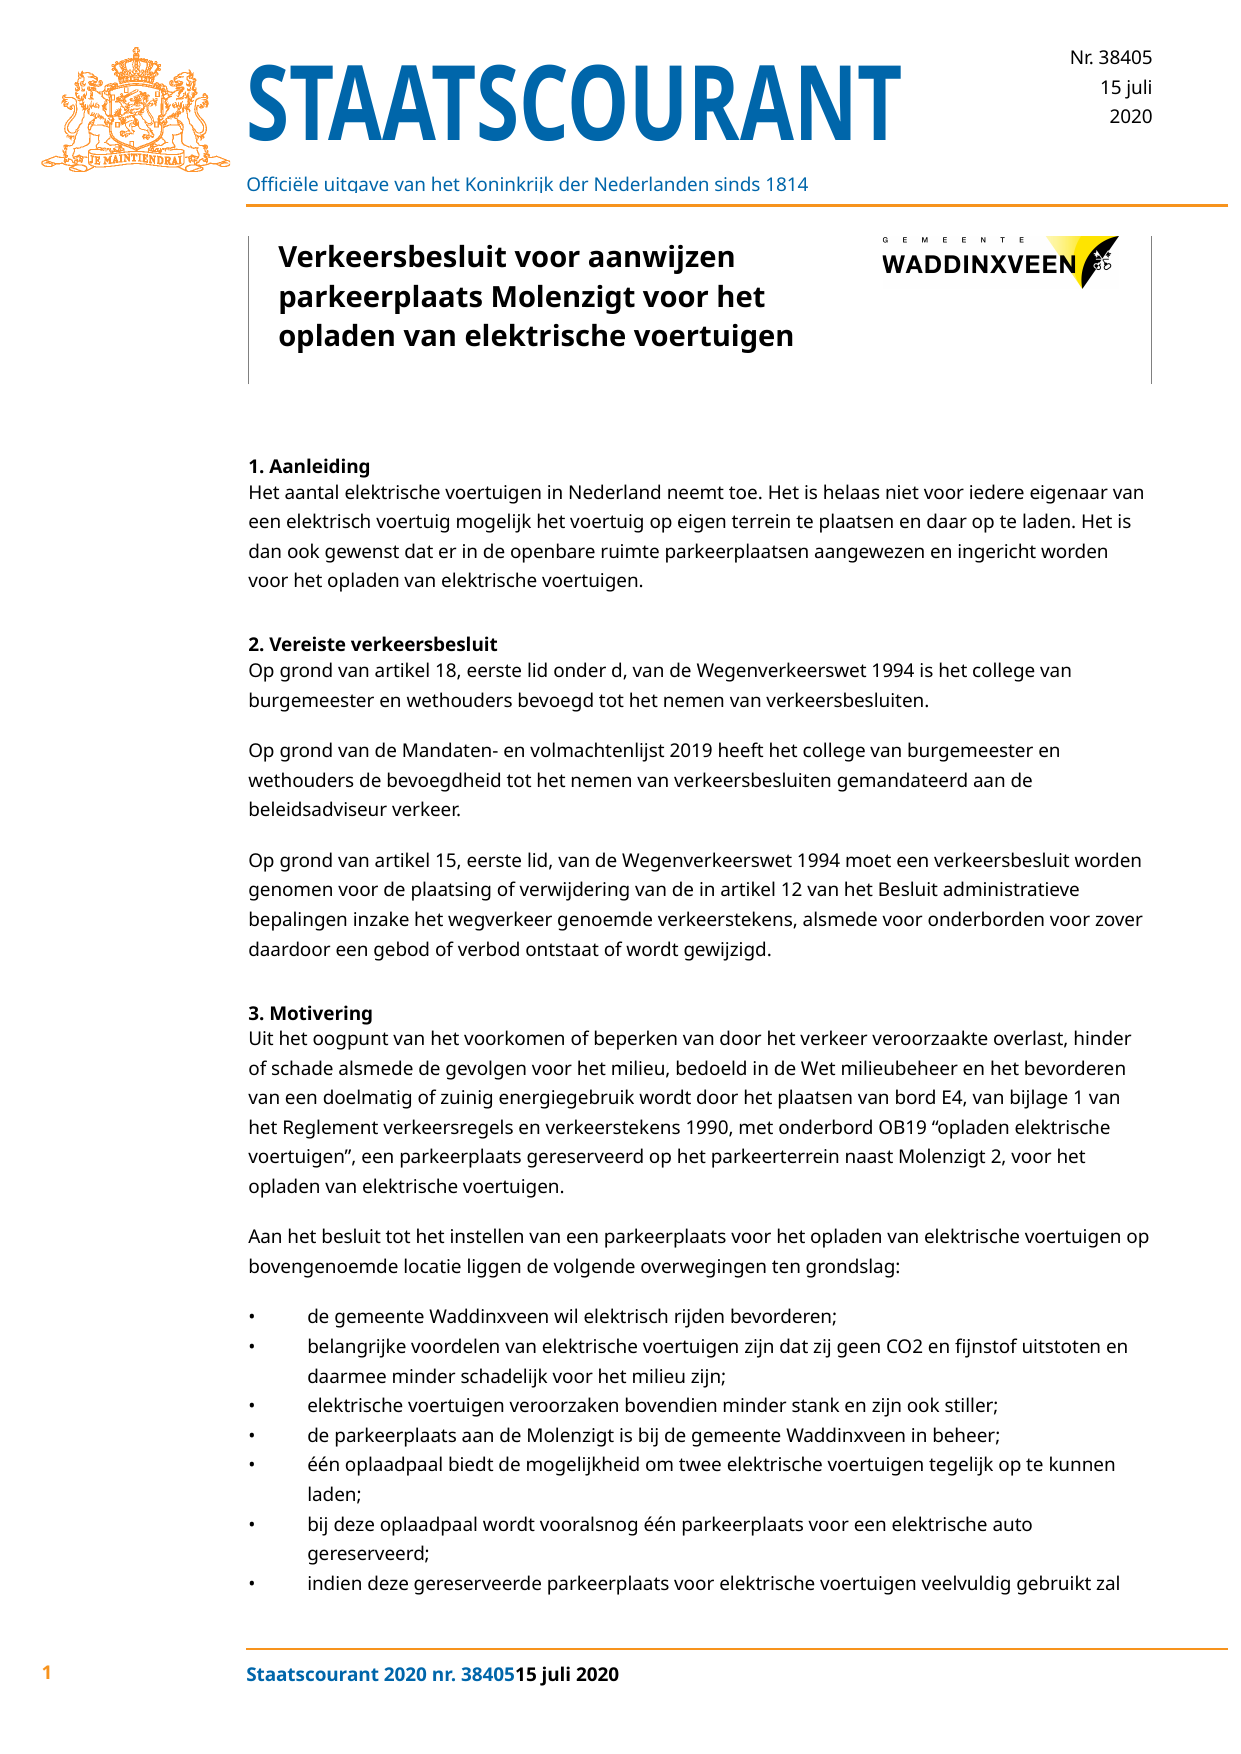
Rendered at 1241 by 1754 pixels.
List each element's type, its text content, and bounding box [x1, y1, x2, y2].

text Het aantal elektrische voertuigen in Nederland neemt toe. Het is helaas niet voor iedere eigenaar van een elektrisch voertuig mogelijk het voertuig op eigen terrein te plaatsen en daar op te laden. Het is dan ook gewenst dat er in de openbare ruimte parkeerplaatsen aangewezen en ingericht worden voor het opladen van elektrische voertuigen. [248, 479, 1152, 593]
picture [882, 236, 1119, 289]
list bij deze oplaadpaal wordt vooralsnog één parkeerplaats voor een elektrische auto gereserveerd; [248, 1511, 1152, 1566]
list elektrische voertuigen veroorzaken bovendien minder stank en zijn ook stiller; [248, 1392, 1152, 1418]
list de gemeente Waddinxveen wil elektrisch rijden bevorderen; [248, 1304, 1152, 1329]
text Uit het oogpunt van het voorkomen of beperken van door het verkeer veroorzaakte overlast, hinder of schade alsmede de gevolgen voor het milieu, bedoeld in de Wet milieubeheer en het bevorderen van een doelmatig of zuinig energiegebruik wordt door het plaatsen van bord E4, van bijlage 1 van het Reglement verkeersregels en verkeerstekens 1990, met onderbord OB19 “opladen elektrische voertuigen”, een parkeerplaats gereserveerd op het parkeerterrein naast Molenzigt 2, voor het opladen van elektrische voertuigen. [248, 1025, 1152, 1199]
table_header [850, 236, 1151, 384]
table_header Verkeersbesluit voor aanwijzen parkeerplaats Molenzigt voor het opladen van elektrische voertuigen [249, 236, 850, 384]
list indien deze gereserveerde parkeerplaats voor elektrische voertuigen veelvuldig gebruikt zal [248, 1570, 1152, 1596]
text Aan het besluit tot het instellen van een parkeerplaats voor het opladen van elektrische voertuigen op bovengenoemde locatie liggen de volgende overwegingen ten grondslag: [248, 1224, 1152, 1279]
list belangrijke voordelen van elektrische voertuigen zijn dat zij geen CO2 en fijnstof uitstoten en daarmee minder schadelijk voor het milieu zijn; [248, 1333, 1152, 1389]
text 3. Motivering [248, 1000, 1152, 1025]
text Op grond van artikel 18, eerste lid onder d, van de Wegenverkeerswet 1994 is het college van burgemeester en wethouders bevoegd tot het nemen van verkeersbesluiten. [248, 657, 1152, 713]
list één oplaadpaal biedt de mogelijkheid om twee elektrische voertuigen tegelijk op te kunnen laden; [248, 1452, 1152, 1507]
list de parkeerplaats aan de Molenzigt is bij de gemeente Waddinxveen in beheer; [248, 1422, 1152, 1448]
picture [41, 47, 231, 172]
text Op grond van artikel 15, eerste lid, van de Wegenverkeerswet 1994 moet een verkeersbesluit worden genomen voor de plaatsing of verwijdering van de in artikel 12 van het Besluit administratieve bepalingen inzake het wegverkeer genoemde verkeerstekens, alsmede voor onderborden voor zover daardoor een gebod of verbod ontstaat of wordt gewijzigd. [248, 847, 1152, 961]
text 1. Aanleiding [248, 453, 1152, 479]
text 2. Vereiste verkeersbesluit [248, 632, 1152, 657]
text Op grond van de Mandaten- en volmachtenlijst 2019 heeft het college van burgemeester en wethouders de bevoegdheid tot het nemen van verkeersbesluiten gemandateerd aan de beleidsadviseur verkeer. [248, 737, 1152, 822]
